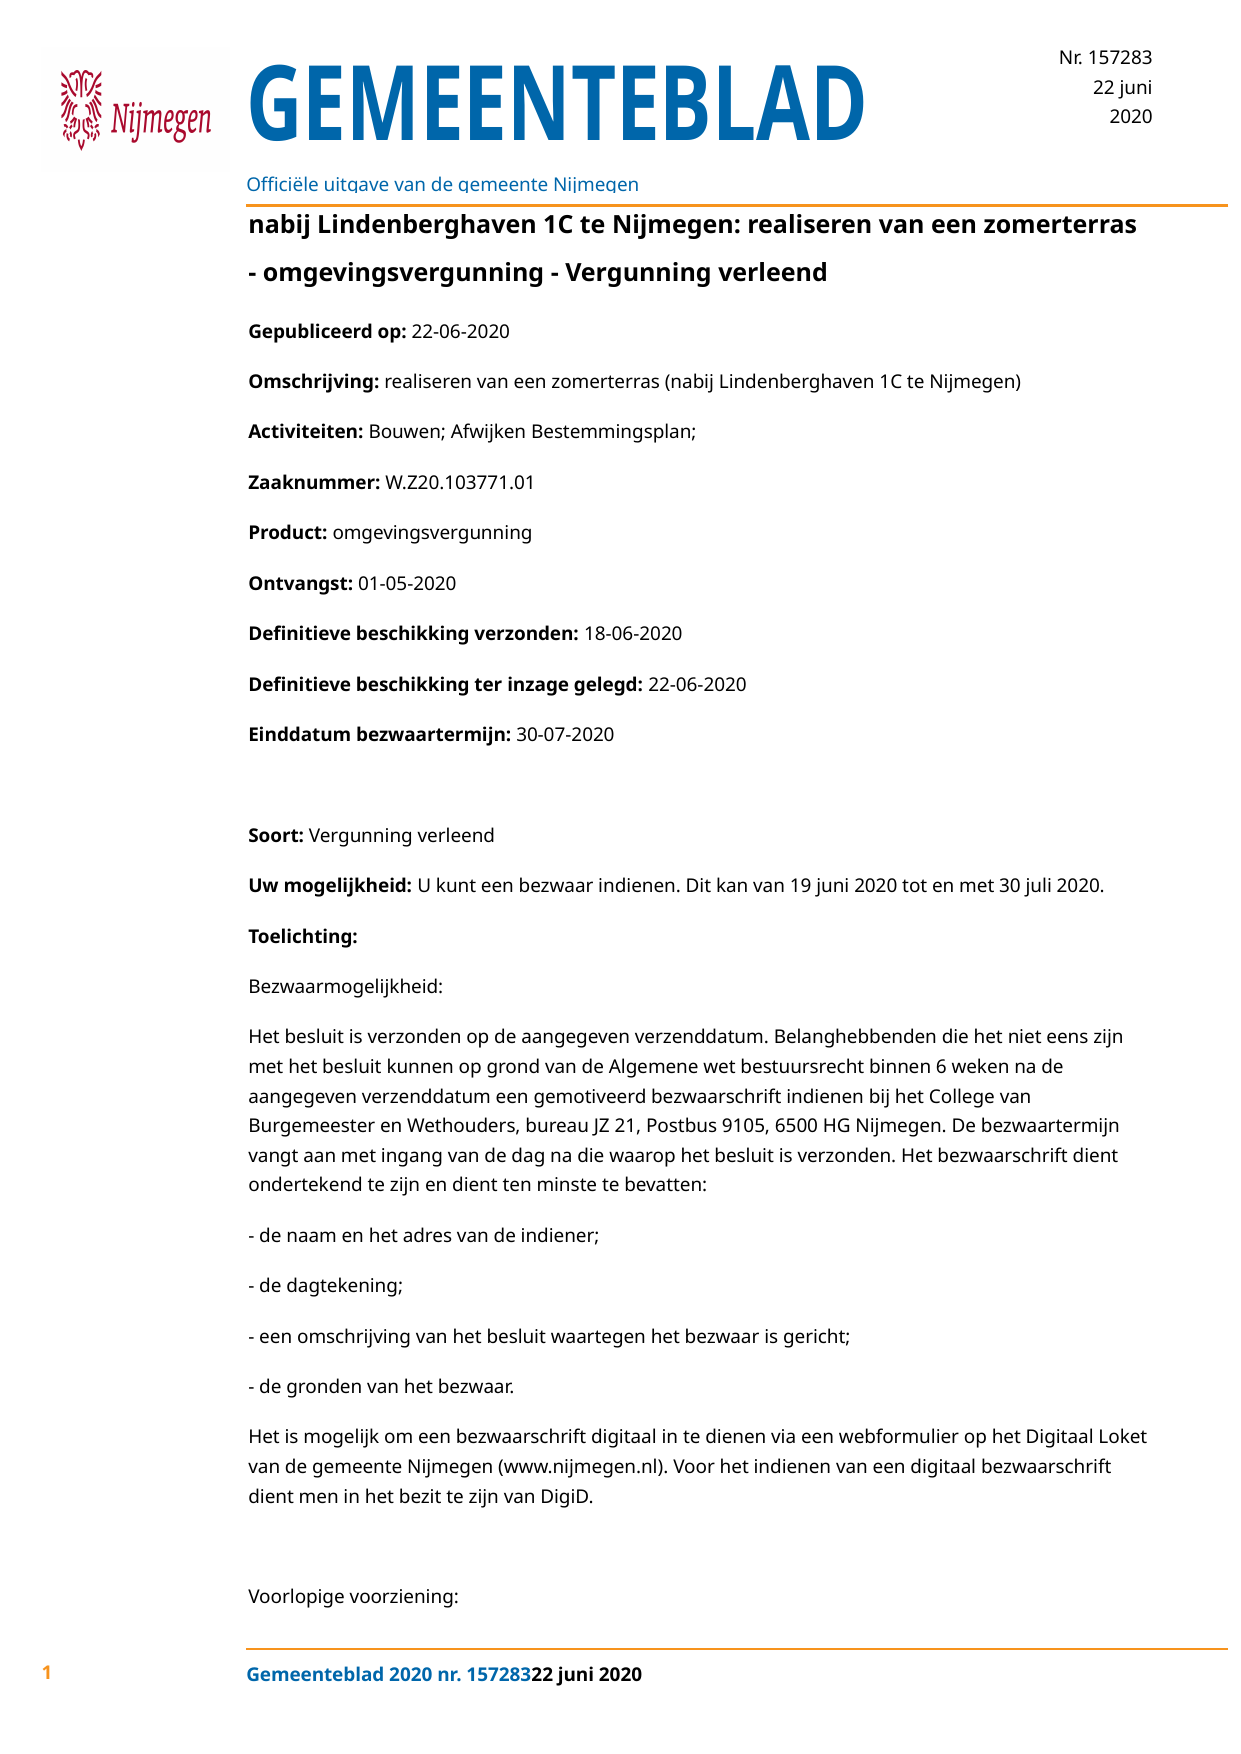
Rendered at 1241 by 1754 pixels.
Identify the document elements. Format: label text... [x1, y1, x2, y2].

text Het is mogelijk om een bezwaarschrift digitaal in te dienen via een webformulier op het Digitaal Loket van de gemeente Nijmegen (www.nijmegen.nl). Voor het indienen van een digitaal bezwaarschrift dient men in het bezit te zijn van DigiD. [248, 1424, 1152, 1509]
text - de naam en het adres van de indiener; [248, 1222, 1152, 1248]
text Einddatum bezwaartermijn: 30-07-2020 [248, 721, 1152, 747]
text Toelichting: [248, 923, 1152, 949]
text - een omschrijving van het besluit waartegen het bezwaar is gericht; [248, 1323, 1152, 1349]
text Product: omgevingsvergunning [248, 519, 1152, 545]
text Uw mogelijkheid: U kunt een bezwaar indienen. Dit kan van 19 juni 2020 tot en met 30 juli 2020. [248, 872, 1152, 898]
text Voorlopige voorziening: [248, 1584, 1152, 1609]
text Soort: Vergunning verleend [248, 822, 1152, 848]
text - de gronden van het bezwaar. [248, 1373, 1152, 1399]
text - de dagtekening; [248, 1272, 1152, 1298]
text Zaaknummer: W.Z20.103771.01 [248, 469, 1152, 495]
text nabij Lindenberghaven 1C te Nijmegen: realiseren van een zomerterras - omgevingsvergunning - Vergunning verleend [248, 207, 1152, 288]
text Activiteiten: Bouwen; Afwijken Bestemmingsplan; [248, 419, 1152, 444]
text Het besluit is verzonden op de aangegeven verzenddatum. Belanghebbenden die het niet eens zijn met het besluit kunnen op grond van de Algemene wet bestuursrecht binnen 6 weken na de aangegeven verzenddatum een gemotiveerd bezwaarschrift indienen bij het College van Burgemeester en Wethouders, bureau JZ 21, Postbus 9105, 6500 HG Nijmegen. De bezwaartermijn vangt aan met ingang van de dag na die waarop het besluit is verzonden. Het bezwaarschrift dient ondertekend te zijn en dient ten minste te bevatten: [248, 1024, 1152, 1197]
text Gepubliceerd op: 22-06-2020 [248, 318, 1152, 344]
text Definitieve beschikking ter inzage gelegd: 22-06-2020 [248, 671, 1152, 697]
text Definitieve beschikking verzonden: 18-06-2020 [248, 620, 1152, 646]
text Omschrijving: realiseren van een zomerterras (nabij Lindenberghaven 1C te Nijmegen) [248, 368, 1152, 394]
text Ontvangst: 01-05-2020 [248, 570, 1152, 596]
picture [41, 47, 231, 172]
text Bezwaarmogelijkheid: [248, 973, 1152, 999]
